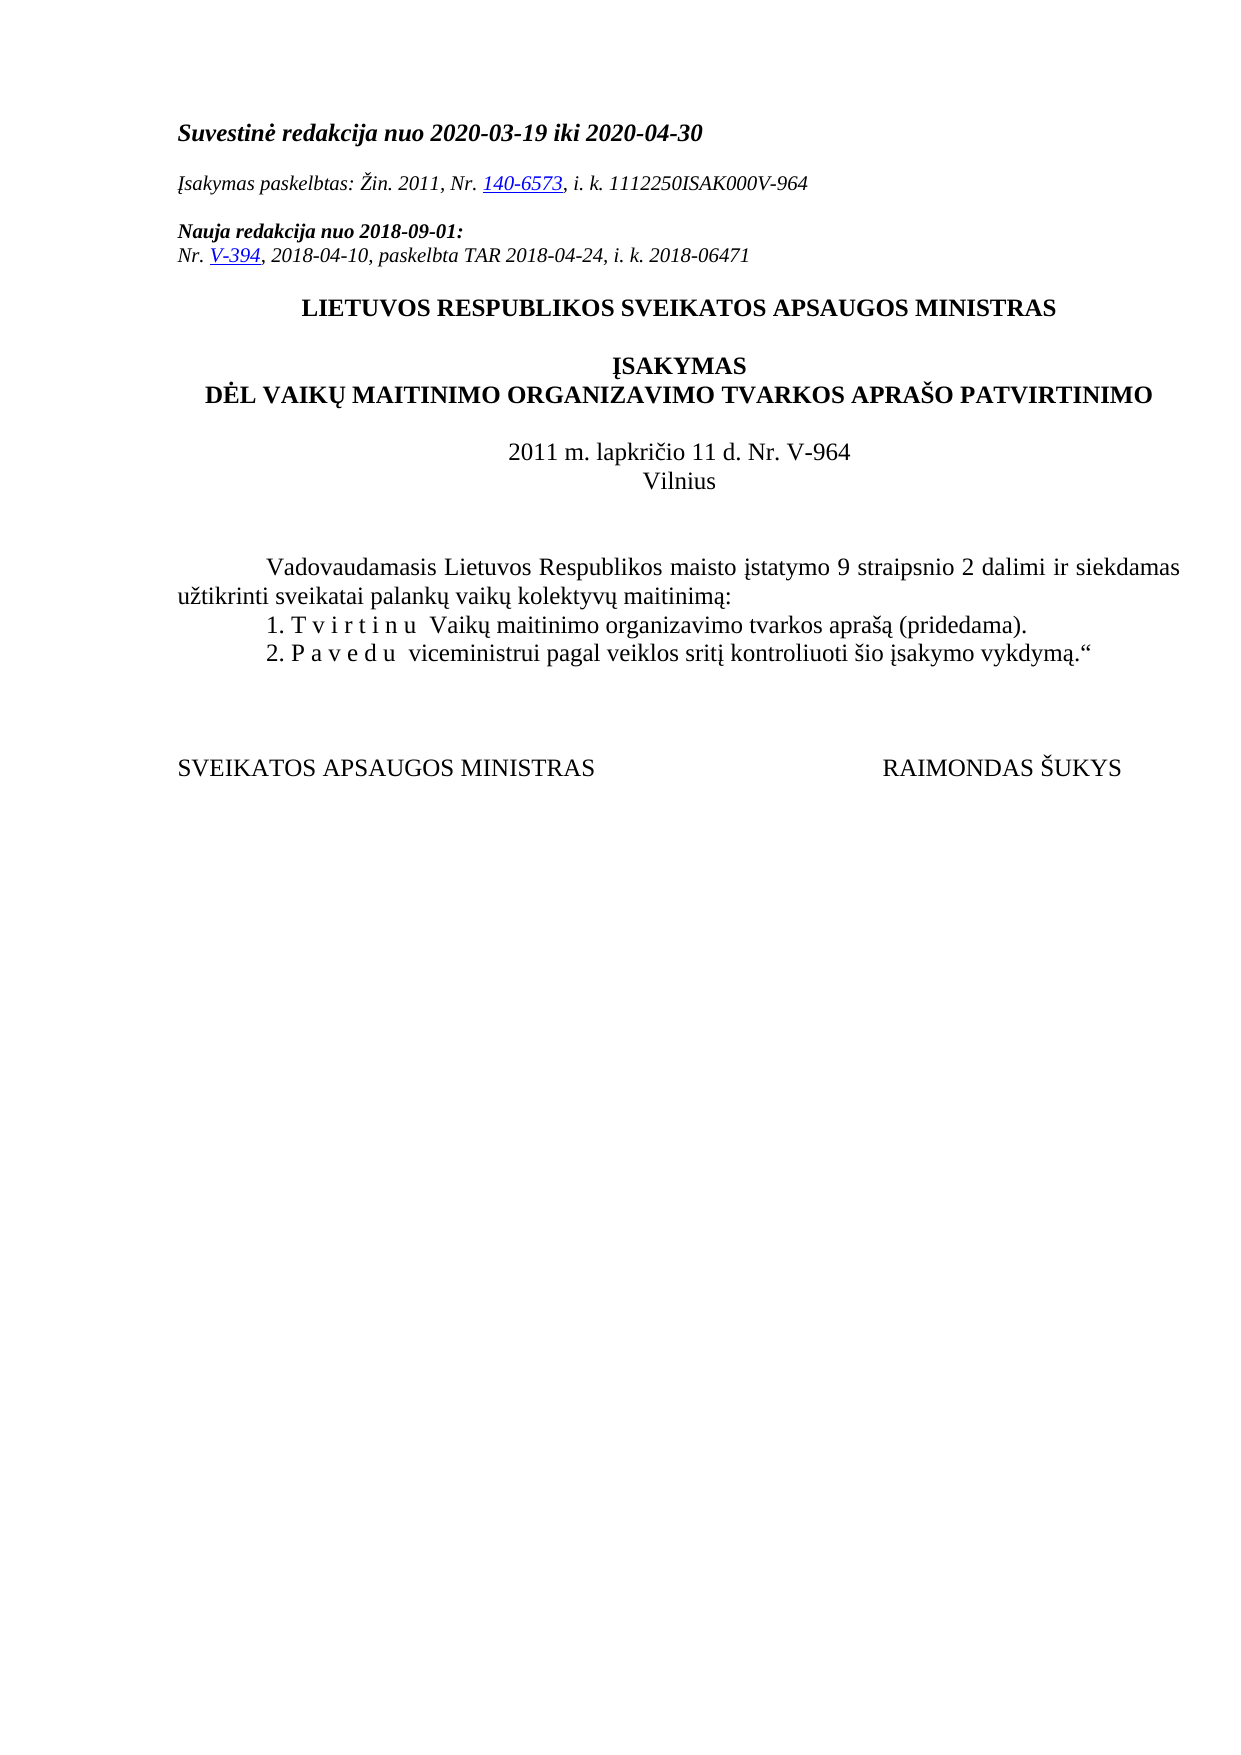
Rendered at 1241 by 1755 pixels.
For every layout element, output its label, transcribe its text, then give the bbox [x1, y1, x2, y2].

text Suvestinė redakcija nuo 2020-03-19 iki 2020-04-30 [177, 118, 1181, 147]
text Vadovaudamasis Lietuvos Respublikos maisto įstatymo 9 straipsnio 2 dalimi ir siekdamas užtikrinti sveikatai palankų vaikų kolektyvų maitinimą: [177, 552, 1181, 610]
text Įsakymas paskelbtas: Žin. 2011, Nr. 140-6573, i. k. 1112250ISAK000V-964 [177, 171, 1181, 195]
text 1. Tvirtinu Vaikų maitinimo organizavimo tvarkos aprašą (pridedama). [177, 610, 1181, 638]
text Nr. V-394, 2018-04-10, paskelbta TAR 2018-04-24, i. k. 2018-06471 [177, 243, 1181, 267]
text Vilnius [177, 466, 1181, 495]
text DĖL VAIKŲ MAITINIMO ORGANIZAVIMO TVARKOS APRAŠO PATVIRTINIMO [177, 380, 1181, 408]
text SVEIKATOS APSAUGOS MINISTRAS RAIMONDAS ŠUKYS [177, 753, 1181, 782]
text LIETUVOS RESPUBLIKOS SVEIKATOS APSAUGOS MINISTRAS [177, 293, 1181, 322]
text 2011 m. lapkričio 11 d. Nr. V-964 [177, 437, 1181, 466]
text ĮSAKYMAS [177, 351, 1181, 380]
text 2. Pavedu viceministrui pagal veiklos sritį kontroliuoti šio įsakymo vykdymą.“ [177, 638, 1181, 667]
text Nauja redakcija nuo 2018-09-01: [177, 219, 1181, 243]
